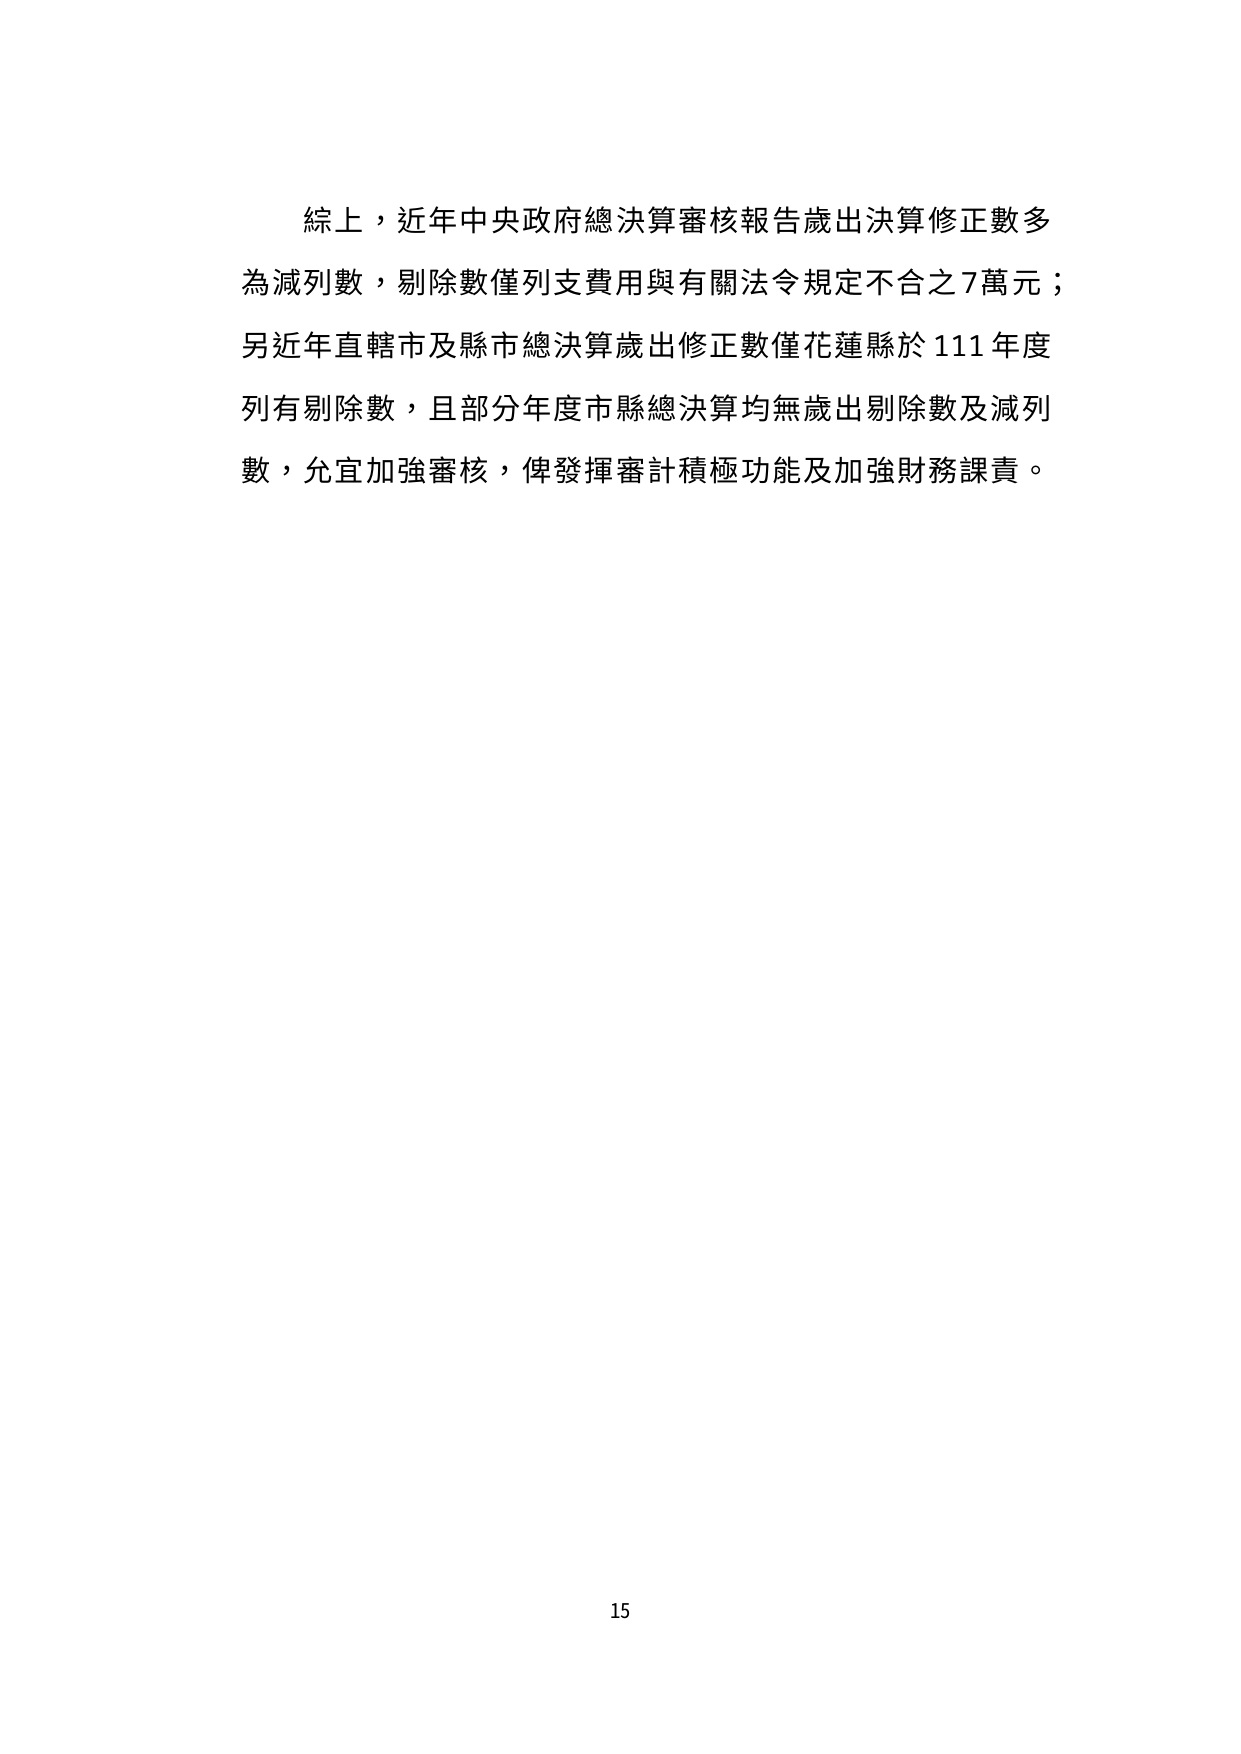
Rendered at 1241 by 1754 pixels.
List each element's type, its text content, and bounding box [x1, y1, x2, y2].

text 綜上，近年中央政府總決算審核報告歲出決算修正數多為減列數，剔除數僅列支費用與有關法令規定不合之7萬元；另近年直轄市及縣市總決算歲出修正數僅花蓮縣於111年度列有剔除數，且部分年度市縣總決算均無歲出剔除數及減列數，允宜加強審核，俾發揮審計積極功能及加強財務課責。 [236, 177, 1063, 490]
